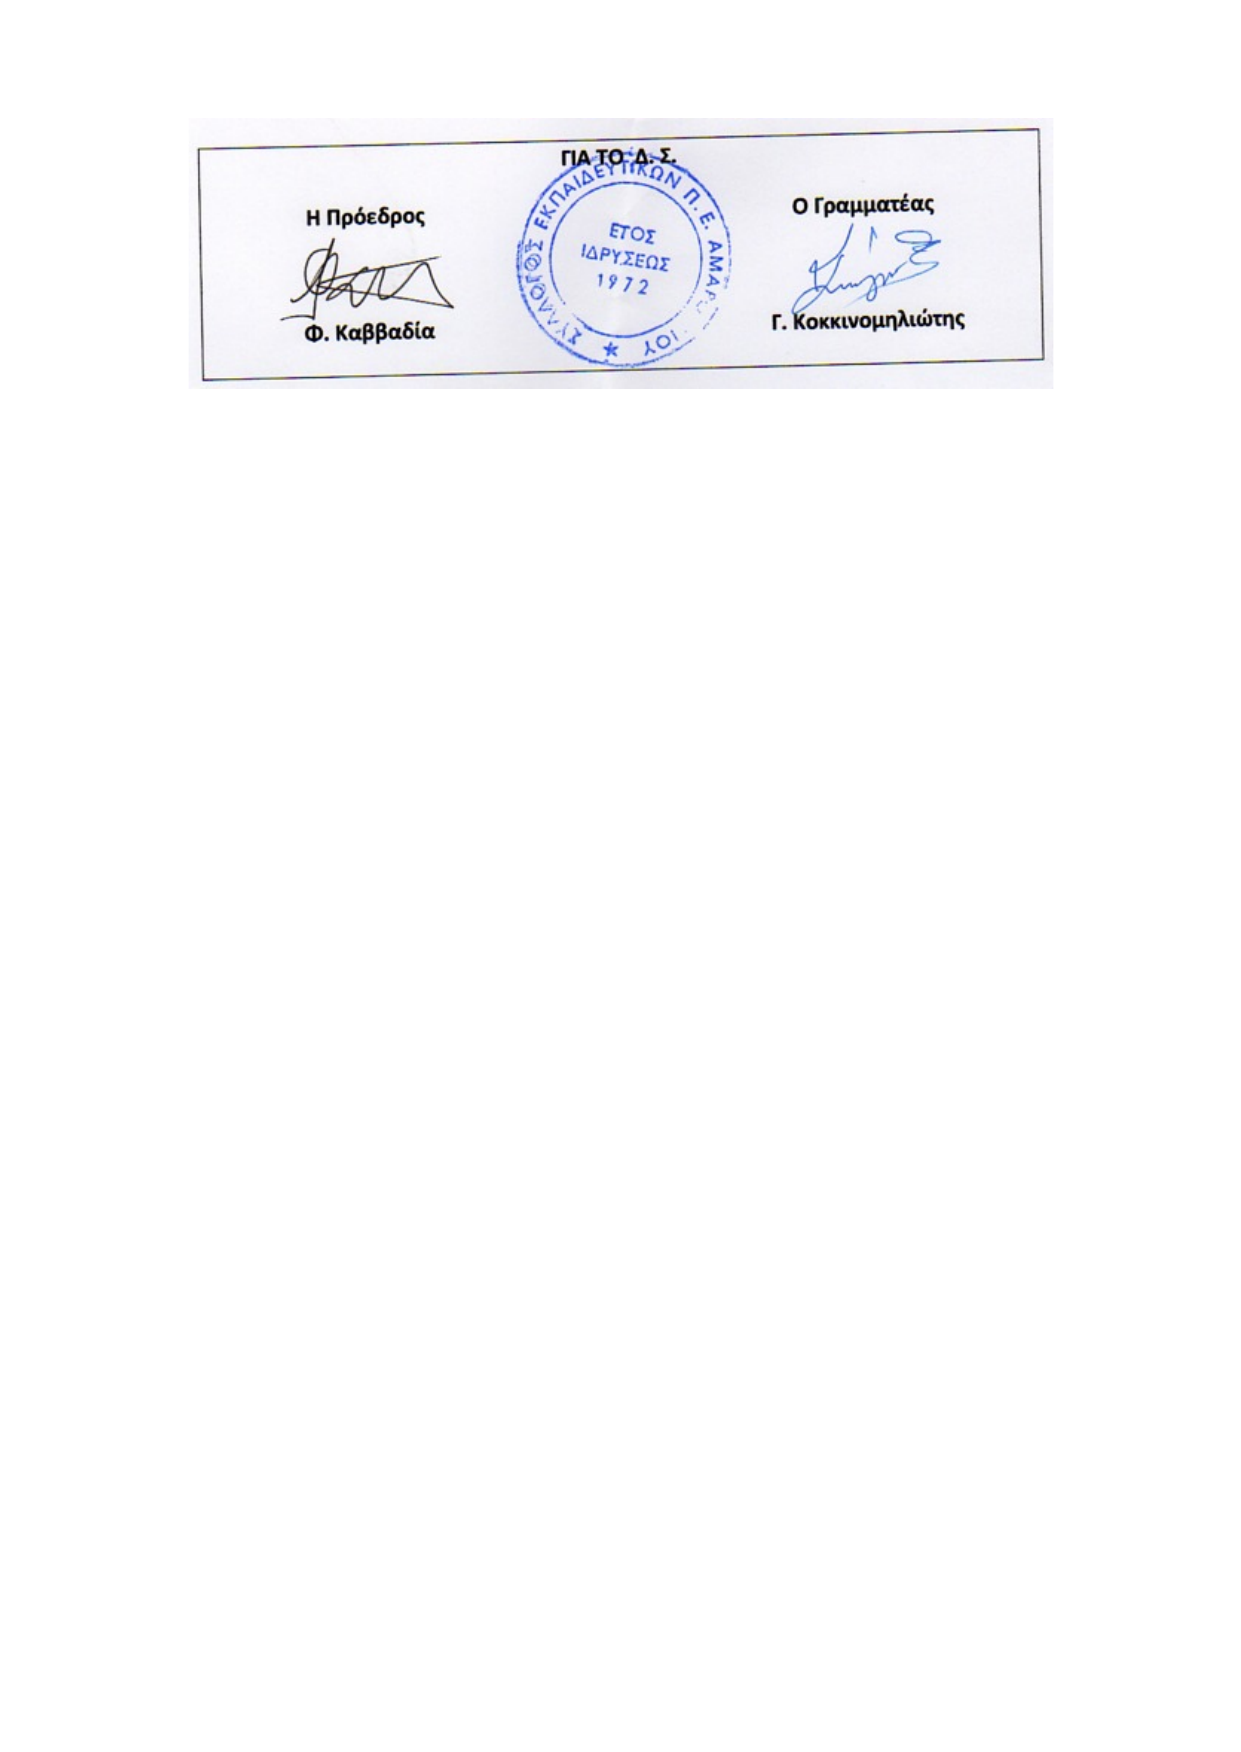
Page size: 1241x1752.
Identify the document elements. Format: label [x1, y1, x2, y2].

picture [188, 118, 1054, 389]
